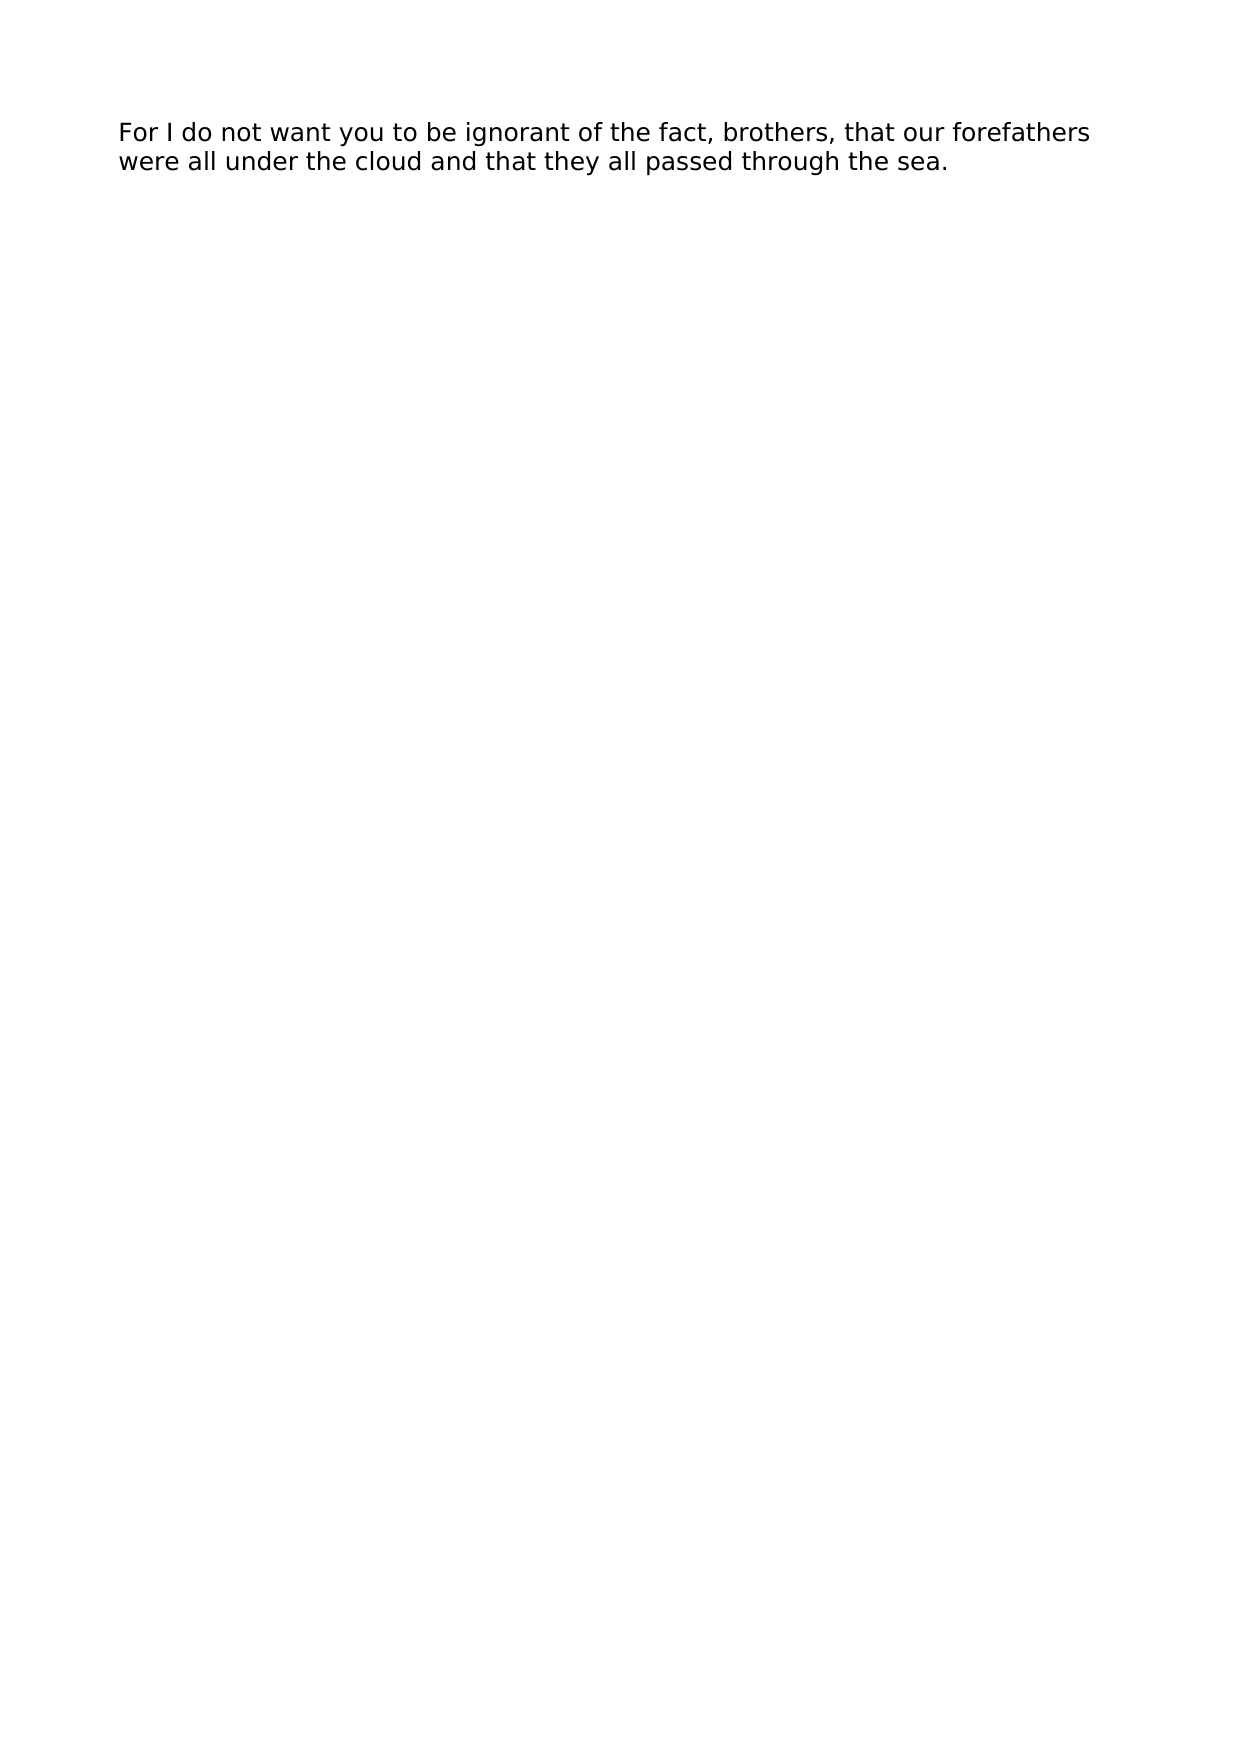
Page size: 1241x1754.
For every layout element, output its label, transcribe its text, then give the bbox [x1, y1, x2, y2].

text For I do not want you to be ignorant of the fact, brothers, that our forefathers were all under the cloud and that they all passed through the sea. [118, 118, 1122, 176]
